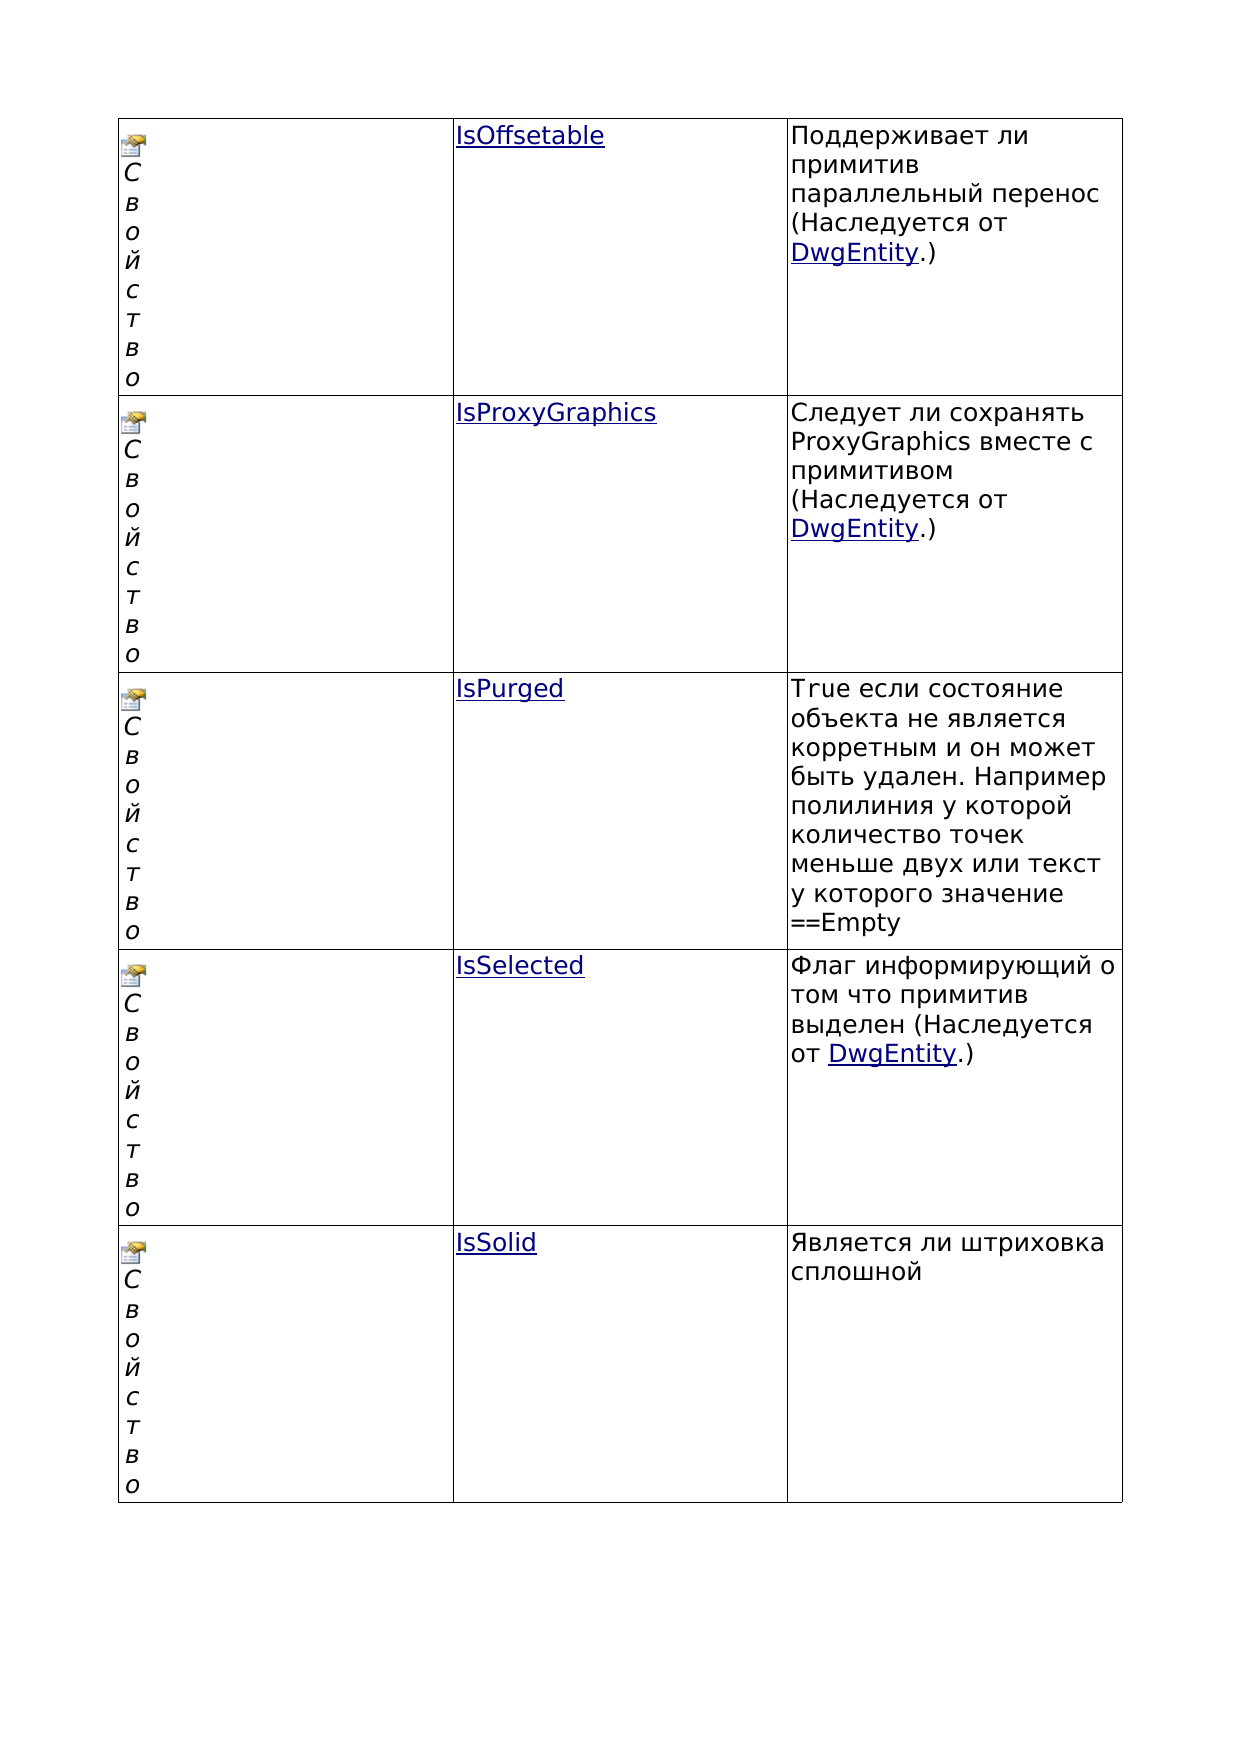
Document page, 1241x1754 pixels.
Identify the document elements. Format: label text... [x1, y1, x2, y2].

table_cell Флаг информирующий о том что примитив выделен (Наследуется от DwgEntity.) [788, 950, 1122, 1225]
picture [121, 963, 147, 989]
table_cell [119, 396, 453, 672]
picture [121, 1240, 147, 1266]
table_cell IsProxyGraphics [454, 396, 787, 672]
picture [121, 687, 147, 713]
picture [121, 410, 147, 436]
table_cell True если состояние объекта не является корретным и он может быть удален. Например полилиния у которой количество точек меньше двух или текст у которого значение ==Empty [788, 673, 1122, 948]
picture [121, 133, 147, 159]
table_cell [119, 950, 453, 1225]
table_cell IsSolid [454, 1226, 787, 1502]
table_cell IsPurged [454, 673, 787, 948]
table_cell [119, 119, 453, 395]
table_cell Является ли штриховка сплошной [788, 1226, 1122, 1502]
table_cell IsOffsetable [454, 119, 787, 395]
table_cell [119, 1226, 453, 1502]
table_cell [119, 673, 453, 948]
table_cell Поддерживает ли примитив параллельный перенос (Наследуется от DwgEntity.) [788, 119, 1122, 395]
table_cell IsSelected [454, 950, 787, 1225]
table_cell Следует ли сохранять ProxyGraphics вместе с примитивом (Наследуется от DwgEntity.) [788, 396, 1122, 672]
